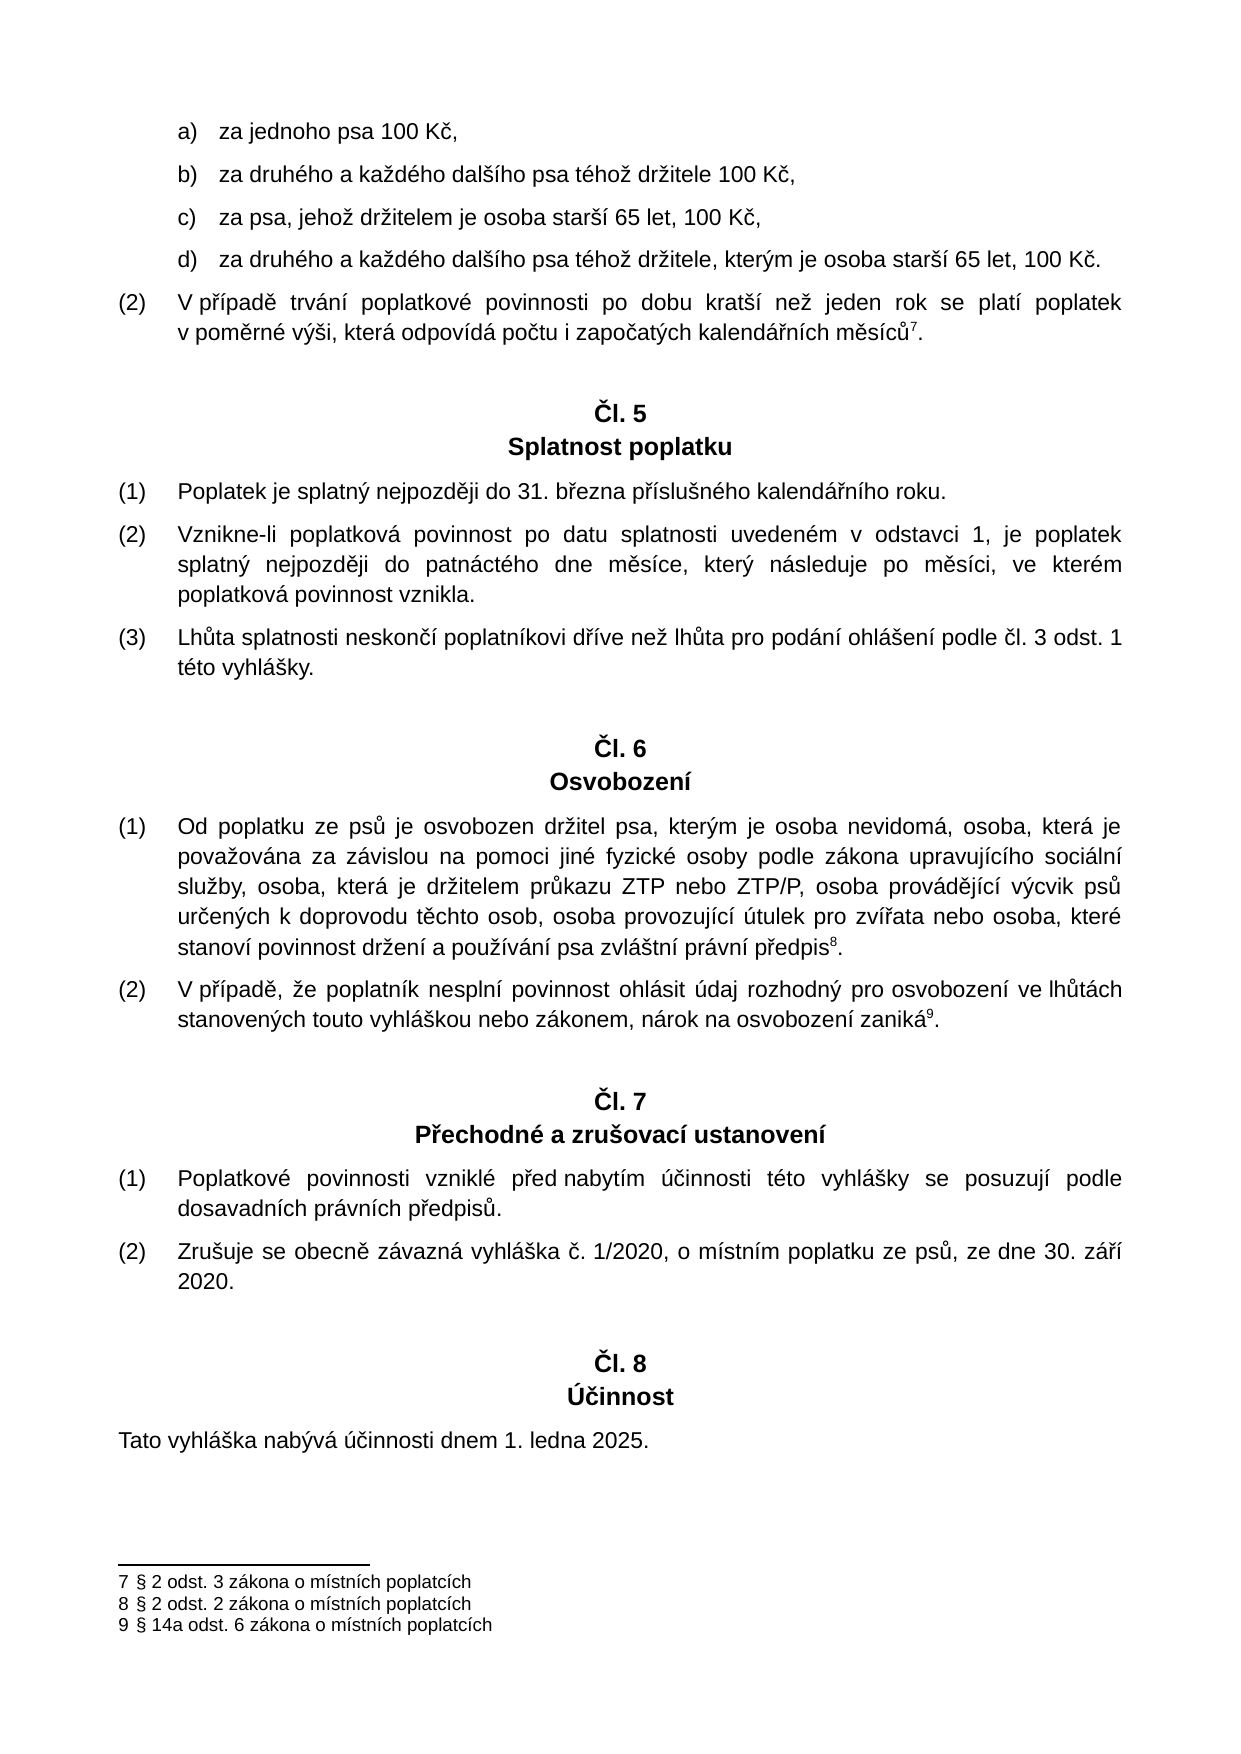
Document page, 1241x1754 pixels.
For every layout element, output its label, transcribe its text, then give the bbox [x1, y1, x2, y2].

list § 2 odst. 2 zákona o místních poplatcích [118, 1592, 1122, 1614]
subtitle Čl. 6 Osvobození [118, 734, 1122, 796]
subtitle Čl. 7 Přechodné a zrušovací ustanovení [118, 1087, 1122, 1148]
text Tato vyhláška nabývá účinnosti dnem 1. ledna 2025. [118, 1427, 1122, 1453]
subtitle Čl. 8 Účinnost [118, 1348, 1122, 1410]
subtitle Čl. 5 Splatnost poplatku [118, 399, 1122, 461]
list Lhůta splatnosti neskončí poplatníkovi dříve než lhůta pro podání ohlášení podle čl. 3 odst. 1 této vyhlášky. [118, 624, 1122, 680]
list Poplatkové povinnosti vzniklé před nabytím účinnosti této vyhlášky se posuzují podle dosavadních právních předpisů. [118, 1165, 1122, 1222]
list Poplatek je splatný nejpozději do 31. března příslušného kalendářního roku. [118, 478, 1122, 504]
list § 14a odst. 6 zákona o místních poplatcích [118, 1614, 1122, 1635]
list § 2 odst. 3 zákona o místních poplatcích [118, 1571, 1122, 1592]
list V případě trvání poplatkové povinnosti po dobu kratší než jeden rok se platí poplatek v poměrné výši, která odpovídá počtu i započatých kalendářních měsíců. [118, 289, 1122, 346]
list V případě, že poplatník nesplní povinnost ohlásit údaj rozhodný pro osvobození ve lhůtách stanovených touto vyhláškou nebo zákonem, nárok na osvobození zaniká. [118, 976, 1122, 1033]
list za jednoho psa 100 Kč, [177, 118, 1122, 144]
list Vznikne-li poplatková povinnost po datu splatnosti uvedeném v odstavci 1, je poplatek splatný nejpozději do patnáctého dne měsíce, který následuje po měsíci, ve kterém poplatková povinnost vznikla. [118, 521, 1122, 607]
list Od poplatku ze psů je osvobozen držitel psa, kterým je osoba nevidomá, osoba, která je považována za závislou na pomoci jiné fyzické osoby podle zákona upravujícího sociální služby, osoba, která je držitelem průkazu ZTP nebo ZTP/P, osoba provádějící výcvik psů určených k doprovodu těchto osob, osoba provozující útulek pro zvířata nebo osoba, které stanoví povinnost držení a používání psa zvláštní právní předpis. [118, 813, 1122, 960]
list za druhého a každého dalšího psa téhož držitele, kterým je osoba starší 65 let, 100 Kč. [177, 246, 1122, 273]
list za psa, jehož držitelem je osoba starší 65 let, 100 Kč, [177, 203, 1122, 230]
list Zrušuje se obecně závazná vyhláška č. 1/2020, o místním poplatku ze psů, ze dne 30. září 2020. [118, 1238, 1122, 1295]
list za druhého a každého dalšího psa téhož držitele 100 Kč, [177, 161, 1122, 187]
